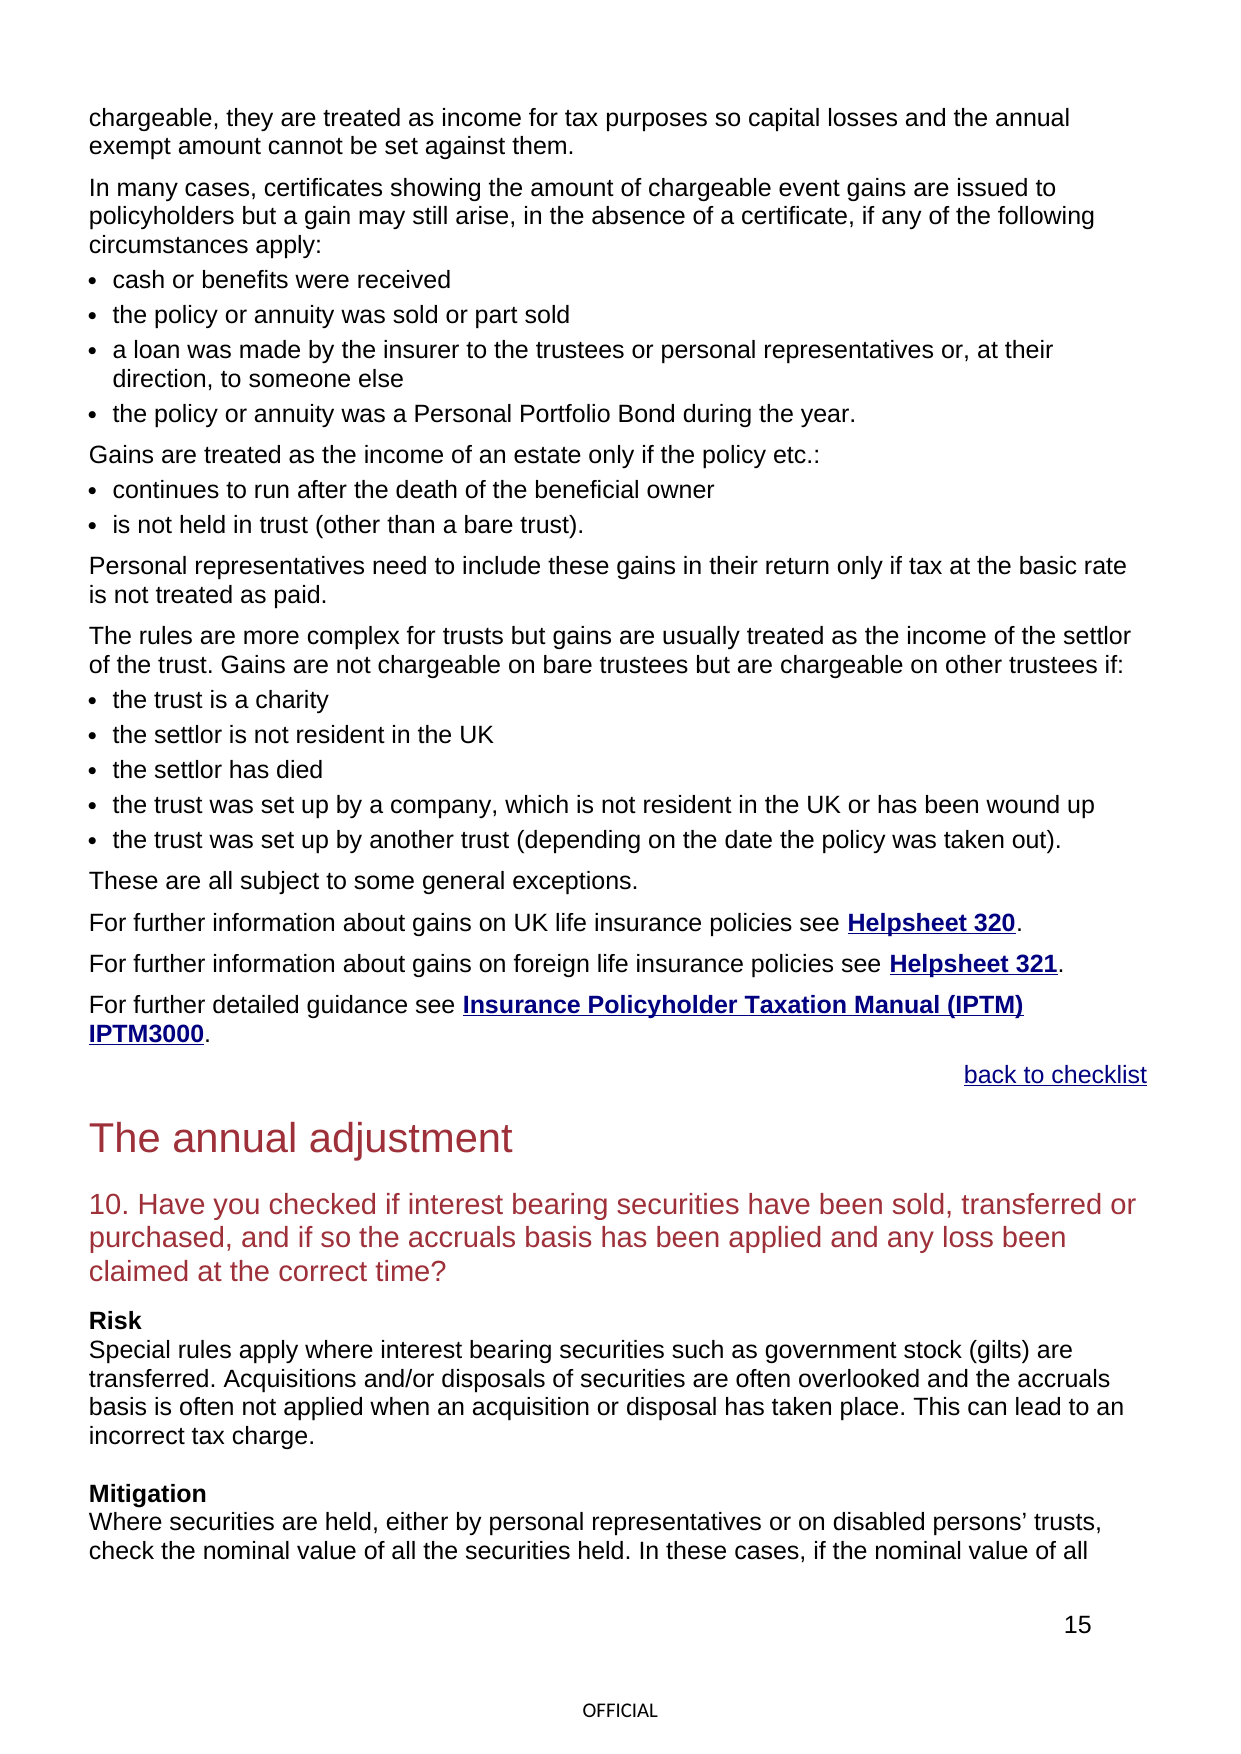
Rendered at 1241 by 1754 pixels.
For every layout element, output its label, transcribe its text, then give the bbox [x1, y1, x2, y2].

text Risk [89, 1306, 1152, 1335]
text In many cases, certificates showing the amount of chargeable event gains are issued to policyholders but a gain may still arise, in the absence of a certificate, if any of the following circumstances apply: [89, 173, 1152, 259]
text Personal representatives need to include these gains in their return only if tax at the basic rate is not treated as paid. [89, 551, 1152, 609]
subtitle 10. Have you checked if interest bearing securities have been sold, transferred or purchased, and if so the accruals basis has been applied and any loss been claimed at the correct time? [89, 1187, 1152, 1287]
list the trust is a charity [89, 685, 1152, 714]
text Mitigation [89, 1479, 1152, 1507]
list the policy or annuity was a Personal Portfolio Bond during the year. [89, 399, 1152, 428]
text Where securities are held, either by personal representatives or on disabled persons’ trusts, check the nominal value of all the securities held. In these cases, if the nominal value of all [89, 1507, 1152, 1565]
text back to checklist [89, 1060, 1152, 1089]
text These are all subject to some general exceptions. [89, 866, 1152, 895]
text Special rules apply where interest bearing securities such as government stock (gilts) are transferred. Acquisitions and/or disposals of securities are often overlooked and the accruals basis is often not applied when an acquisition or disposal has taken place. This can lead to an incorrect tax charge. [89, 1335, 1152, 1450]
text Gains are treated as the income of an estate only if the policy etc.: [89, 440, 1152, 469]
list the settlor is not resident in the UK [89, 720, 1152, 749]
list continues to run after the death of the beneficial owner [89, 475, 1152, 504]
list the policy or annuity was sold or part sold [89, 300, 1152, 329]
list the settlor has died [89, 755, 1152, 784]
list a loan was made by the insurer to the trustees or personal representatives or, at their direction, to someone else [89, 335, 1152, 393]
text The rules are more complex for trusts but gains are usually treated as the income of the settlor of the trust. Gains are not chargeable on bare trustees but are chargeable on other trustees if: [89, 621, 1152, 679]
subtitle The annual adjustment [89, 1114, 1152, 1162]
text For further information about gains on foreign life insurance policies see Helpsheet 321. [89, 949, 1152, 978]
list is not held in trust (other than a bare trust). [89, 510, 1152, 539]
text For further information about gains on UK life insurance policies see Helpsheet 320. [89, 908, 1152, 936]
list the trust was set up by a company, which is not resident in the UK or has been wound up [89, 790, 1152, 819]
text For further detailed guidance see Insurance Policyholder Taxation Manual (IPTM) [89, 990, 1152, 1019]
text IPTM3000. [89, 1019, 1152, 1048]
text chargeable, they are treated as income for tax purposes so capital losses and the annual exempt amount cannot be set against them. [89, 103, 1152, 160]
list the trust was set up by another trust (depending on the date the policy was taken out). [89, 825, 1152, 854]
list cash or benefits were received [89, 265, 1152, 294]
